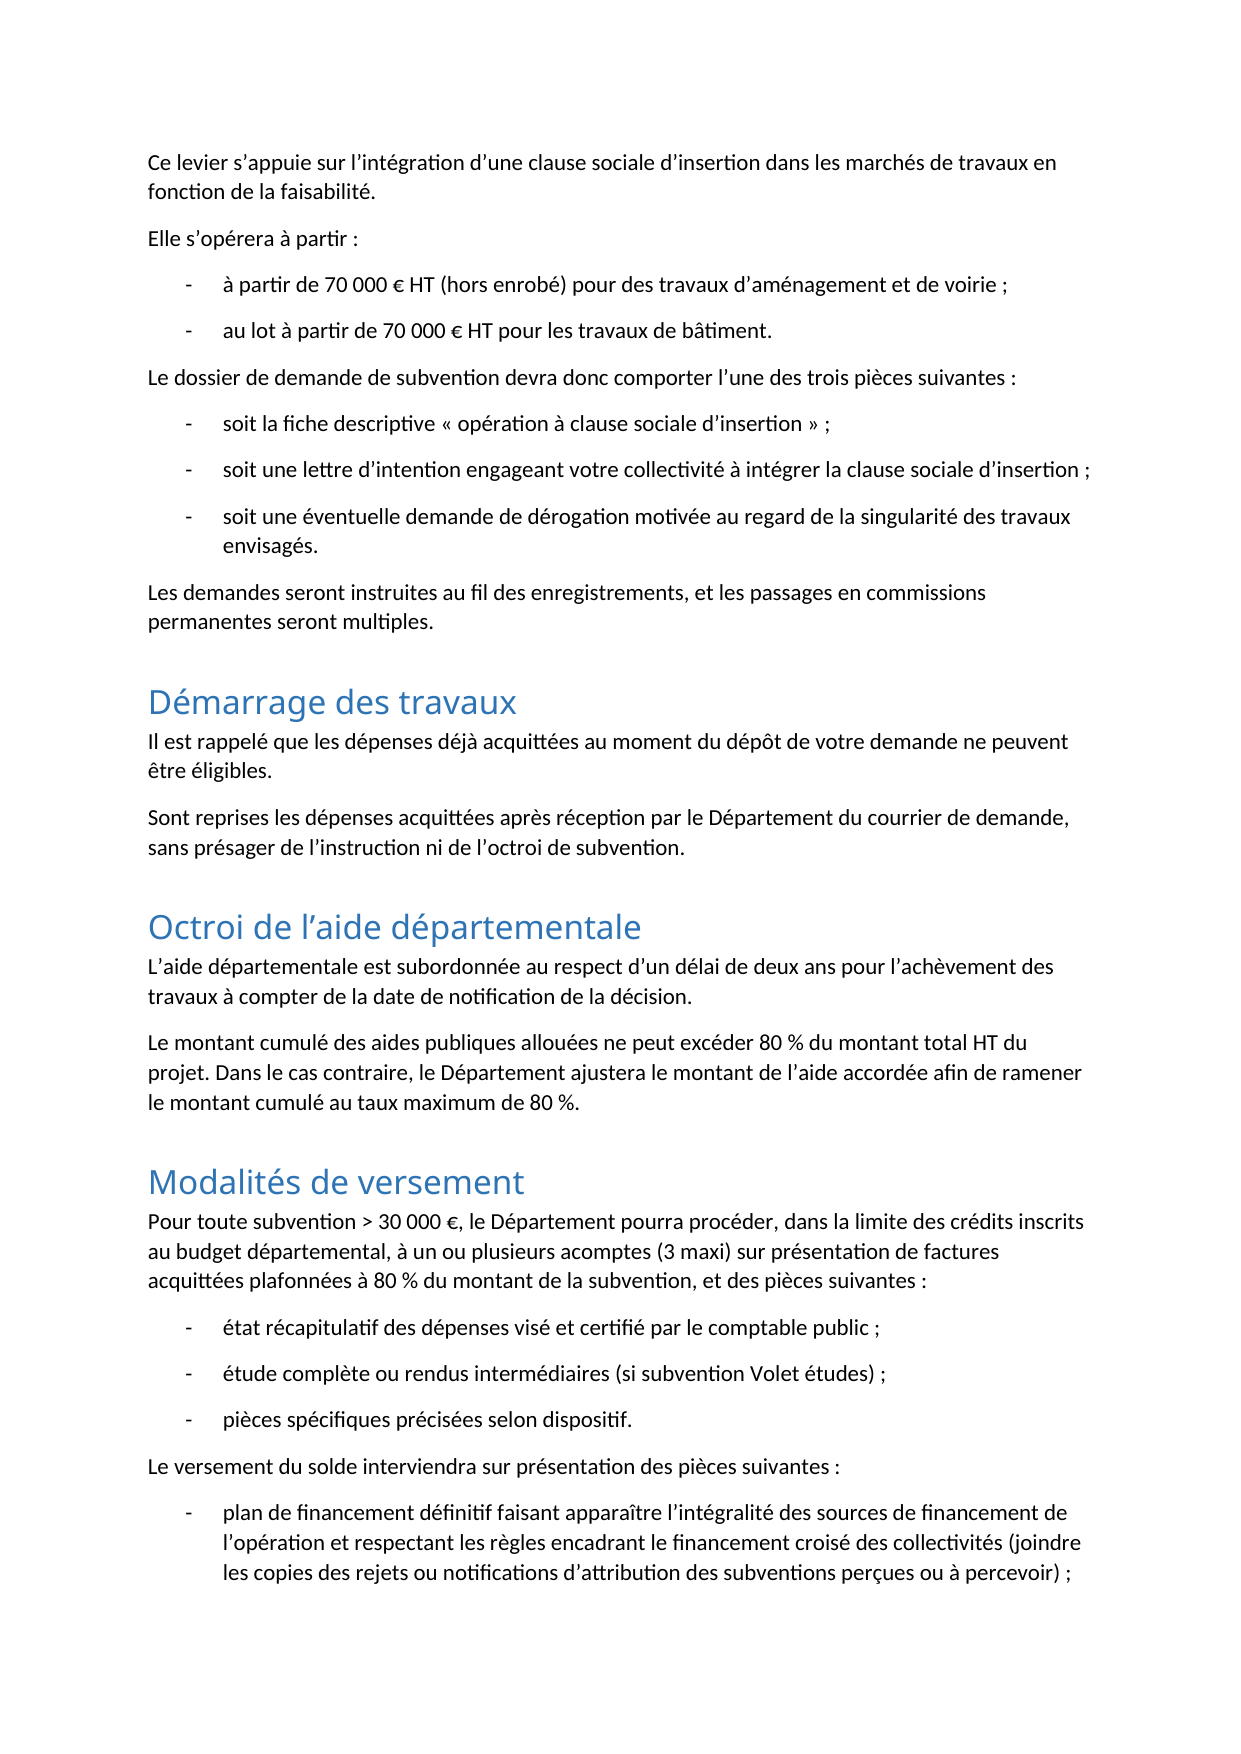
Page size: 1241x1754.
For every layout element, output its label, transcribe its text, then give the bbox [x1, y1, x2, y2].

text Le dossier de demande de subvention devra donc comporter l’une des trois pièces suivantes : [148, 363, 1093, 391]
list étude complète ou rendus intermédiaires (si subvention Volet études) ; [185, 1359, 1093, 1387]
text Les demandes seront instruites au fil des enregistrements, et les passages en commissions permanentes seront multiples. [148, 578, 1093, 636]
text Il est rappelé que les dépenses déjà acquittées au moment du dépôt de votre demande ne peuvent être éligibles. [148, 727, 1093, 785]
text Ce levier s’appuie sur l’intégration d’une clause sociale d’insertion dans les marchés de travaux en fonction de la faisabilité. [148, 148, 1093, 205]
subtitle Octroi de l’aide départementale [148, 904, 1093, 949]
text Le montant cumulé des aides publiques allouées ne peut excéder 80 % du montant total HT du projet. Dans le cas contraire, le Département ajustera le montant de l’aide accordée afin de ramener le montant cumulé au taux maximum de 80 %. [148, 1028, 1093, 1116]
list plan de financement définitif faisant apparaître l’intégralité des sources de financement de l’opération et respectant les règles encadrant le financement croisé des collectivités (joindre les copies des rejets ou notifications d’attribution des subventions perçues ou à percevoir) ; [185, 1498, 1093, 1586]
subtitle Démarrage des travaux [148, 679, 1093, 724]
text Sont reprises les dépenses acquittées après réception par le Département du courrier de demande, sans présager de l’instruction ni de l’octroi de subvention. [148, 803, 1093, 861]
text Pour toute subvention > 30 000 €, le Département pourra procéder, dans la limite des crédits inscrits au budget départemental, à un ou plusieurs acomptes (3 maxi) sur présentation de factures acquittées plafonnées à 80 % du montant de la subvention, et des pièces suivantes : [148, 1207, 1093, 1294]
list soit une lettre d’intention engageant votre collectivité à intégrer la clause sociale d’insertion ; [185, 455, 1093, 483]
text Elle s’opérera à partir : [148, 224, 1093, 252]
subtitle Modalités de versement [148, 1159, 1093, 1204]
list état récapitulatif des dépenses visé et certifié par le comptable public ; [185, 1313, 1093, 1341]
list pièces spécifiques précisées selon dispositif. [185, 1406, 1093, 1433]
list au lot à partir de 70 000 € HT pour les travaux de bâtiment. [185, 316, 1093, 344]
text L’aide départementale est subordonnée au respect d’un délai de deux ans pour l’achèvement des travaux à compter de la date de notification de la décision. [148, 952, 1093, 1010]
text Le versement du solde interviendra sur présentation des pièces suivantes : [148, 1452, 1093, 1480]
list à partir de 70 000 € HT (hors enrobé) pour des travaux d’aménagement et de voirie ; [185, 270, 1093, 298]
list soit une éventuelle demande de dérogation motivée au regard de la singularité des travaux envisagés. [185, 502, 1093, 559]
list soit la fiche descriptive « opération à clause sociale d’insertion » ; [185, 409, 1093, 437]
